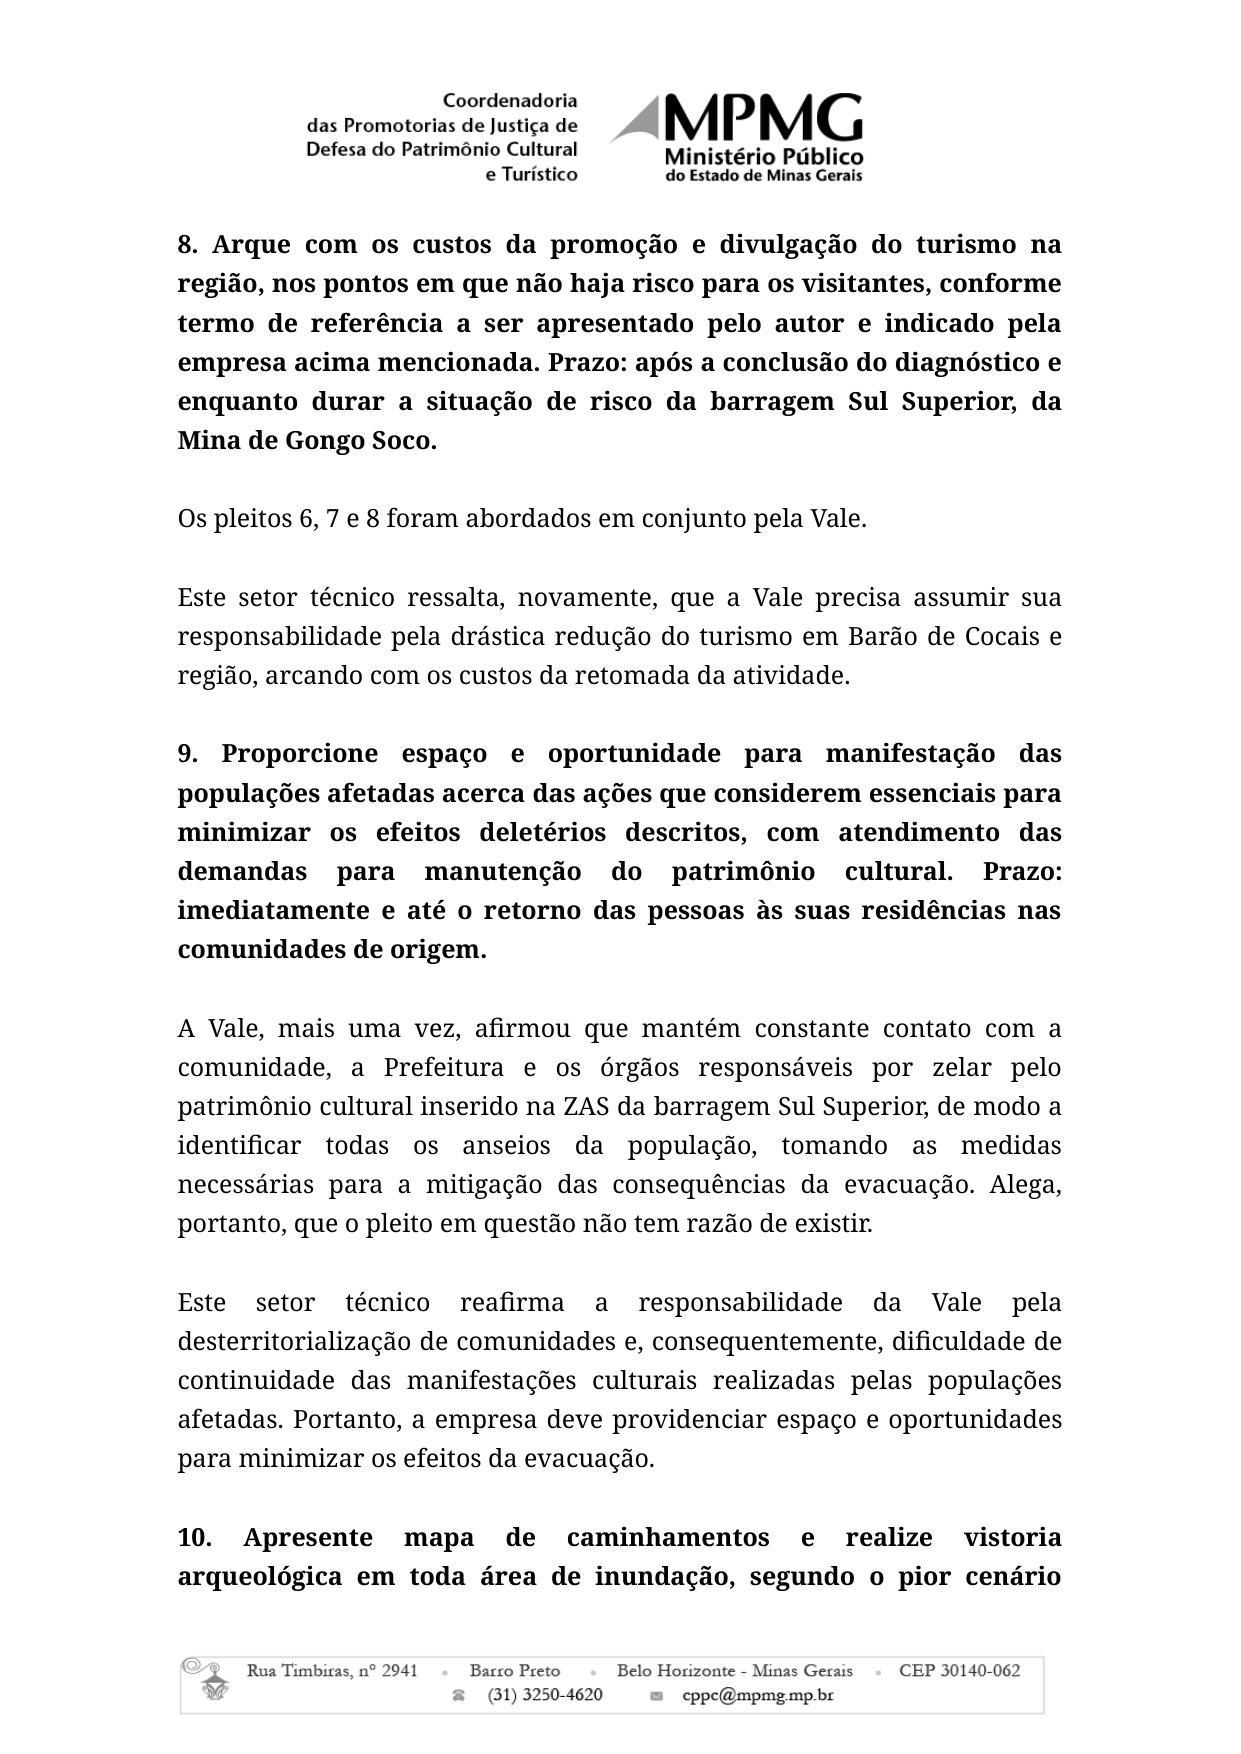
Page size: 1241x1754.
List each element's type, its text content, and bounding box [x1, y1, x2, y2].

text 9. Proporcione espaço e oportunidade para manifestação das populações afetadas acerca das ações que considerem essenciais para minimizar os efeitos deletérios descritos, com atendimento das demandas para manutenção do patrimônio cultural. Prazo: imediatamente e até o retorno das pessoas às suas residências nas comunidades de origem. [177, 736, 1063, 966]
text 8. Arque com os custos da promoção e divulgação do turismo na região, nos pontos em que não haja risco para os visitantes, conforme termo de referência a ser apresentado pelo autor e indicado pela empresa acima mencionada. Prazo: após a conclusão do diagnóstico e enquanto durar a situação de risco da barragem Sul Superior, da Mina de Gongo Soco. [177, 227, 1063, 457]
picture [168, 1648, 1049, 1716]
text Este setor técnico reafirma a responsabilidade da Vale pela desterritorialização de comunidades e, consequentemente, dificuldade de continuidade das manifestações culturais realizadas pelas populações afetadas. Portanto, a empresa deve providenciar espaço e oportunidades para minimizar os efeitos da evacuação. [177, 1284, 1063, 1475]
text Este setor técnico ressalta, novamente, que a Vale precisa assumir sua responsabilidade pela drástica redução do turismo em Barão de Cocais e região, arcando com os custos da retomada da atividade. [177, 579, 1063, 692]
picture [182, 65, 1058, 198]
text Os pleitos 6, 7 e 8 foram abordados em conjunto pela Vale. [177, 501, 1063, 535]
text A Vale, mais uma vez, afirmou que mantém constante contato com a comunidade, a Prefeitura e os órgãos responsáveis por zelar pelo patrimônio cultural inserido na ZAS da barragem Sul Superior, de modo a identificar todas os anseios da população, tomando as medidas necessárias para a mitigação das consequências da evacuação. Alega, portanto, que o pleito em questão não tem razão de existir. [177, 1010, 1063, 1240]
text 10. Apresente mapa de caminhamentos e realize vistoria arqueológica em toda área de inundação, segundo o pior cenário [177, 1519, 1063, 1593]
